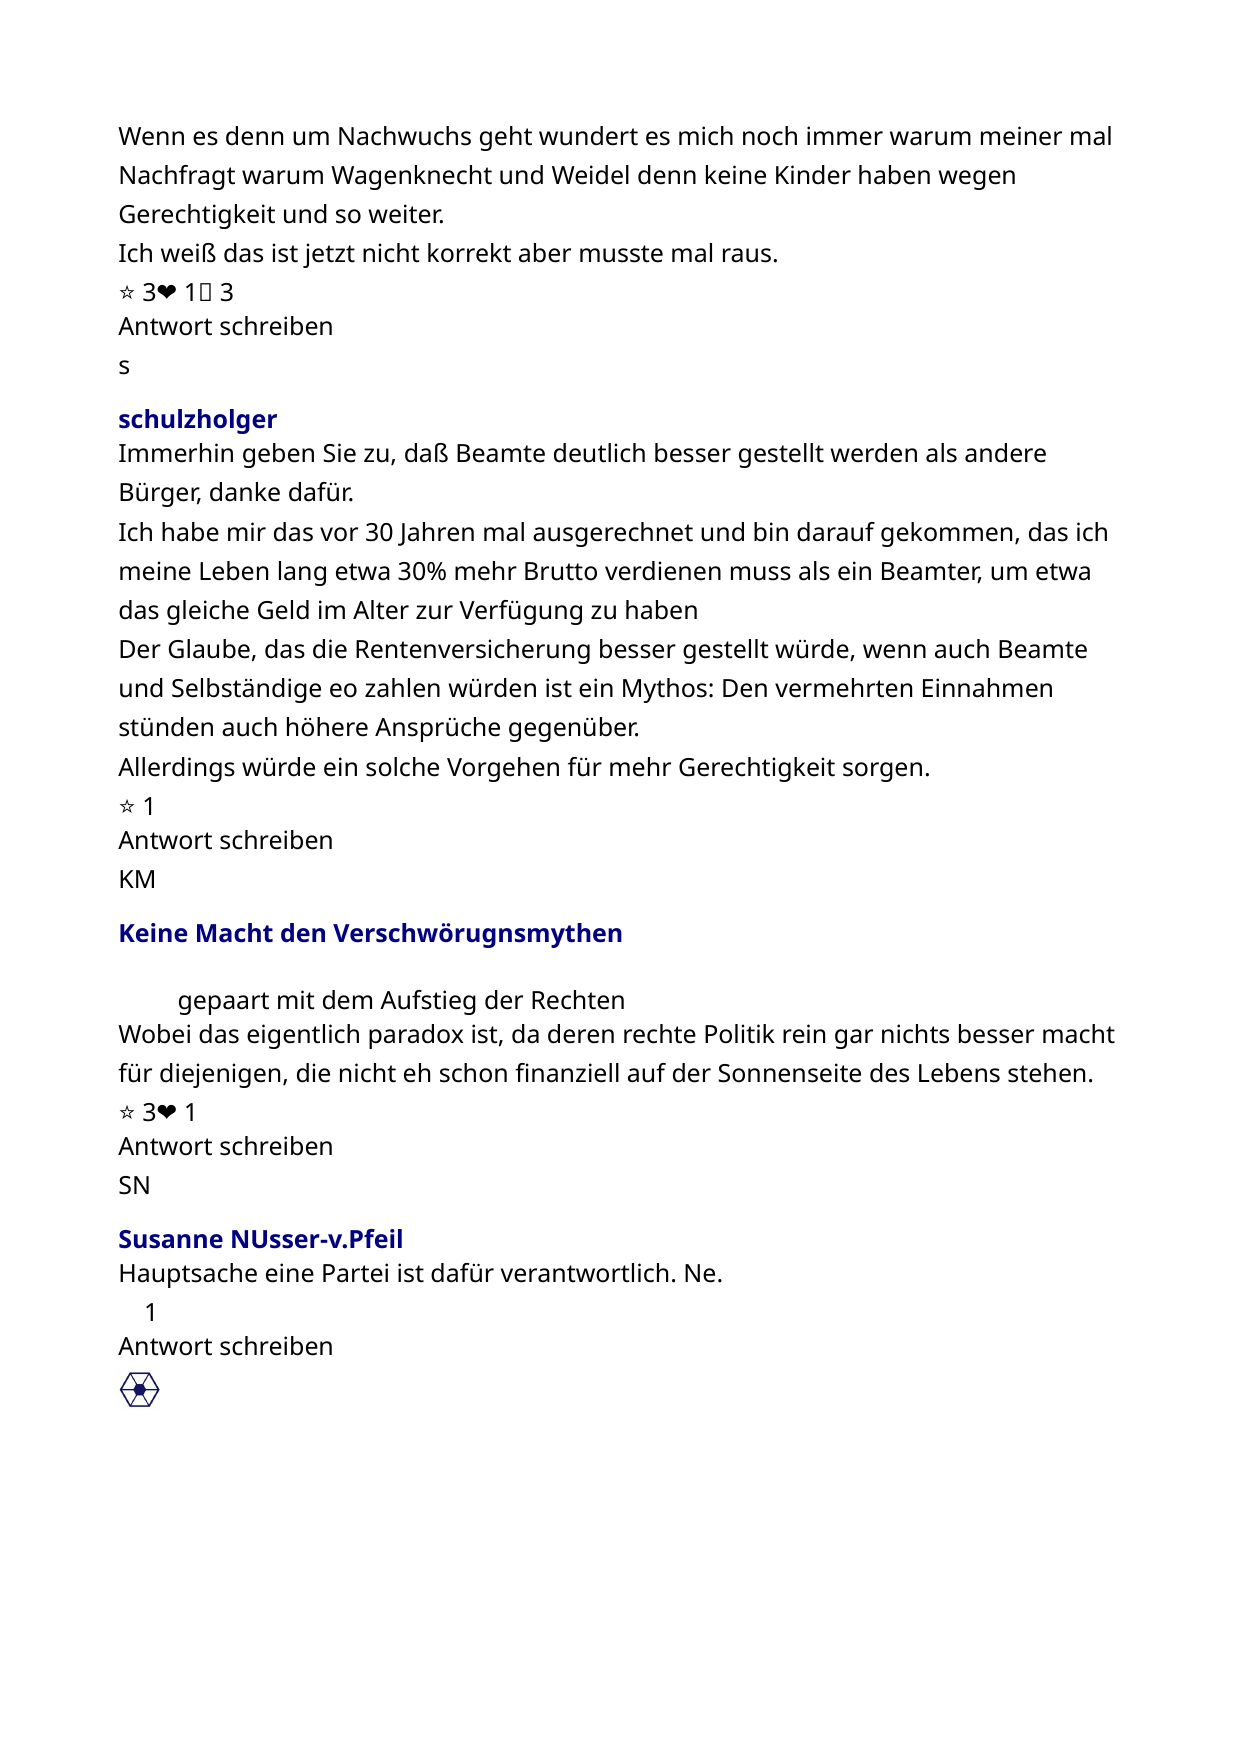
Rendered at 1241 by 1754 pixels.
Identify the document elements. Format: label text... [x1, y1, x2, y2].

text ⭐️ 3❤️ 1 [118, 1095, 1122, 1129]
text gepaart mit dem Aufstieg der Rechten [177, 982, 1063, 1016]
text KM [118, 862, 1122, 896]
text s [118, 348, 1122, 382]
text ⭐️ 1 [118, 788, 1122, 822]
text Antwort schreiben [118, 1329, 1122, 1363]
text Antwort schreiben [118, 1129, 1122, 1163]
subtitle Susanne NUsser-v.Pfeil [118, 1222, 1122, 1256]
text 🤨 1 [118, 1295, 1122, 1329]
text Ich habe mir das vor 30 Jahren mal ausgerechnet und bin darauf gekommen, das ich meine Leben lang etwa 30% mehr Brutto verdienen muss als ein Beamter, um etwa das gleiche Geld im Alter zur Verfügung zu haben [118, 514, 1122, 627]
text Hauptsache eine Partei ist dafür verantwortlich. Ne. [118, 1256, 1122, 1290]
subtitle schulzholger [118, 402, 1122, 436]
text Wenn es denn um Nachwuchs geht wundert es mich noch immer warum meiner mal Nachfragt warum Wagenknecht und Weidel denn keine Kinder haben wegen Gerechtigkeit und so weiter. [118, 118, 1122, 231]
text Allerdings würde ein solche Vorgehen für mehr Gerechtigkeit sorgen. [118, 749, 1122, 783]
text Immerhin geben Sie zu, daß Beamte deutlich besser gestellt werden als andere Bürger, danke dafür. [118, 436, 1122, 509]
text SN [118, 1168, 1122, 1202]
text Wobei das eigentlich paradox ist, da deren rechte Politik rein gar nichts besser macht für diejenigen, die nicht eh schon finanziell auf der Sonnenseite des Lebens stehen. [118, 1016, 1122, 1090]
picture [118, 1368, 161, 1411]
text Ich weiß das ist jetzt nicht korrekt aber musste mal raus. [118, 236, 1122, 270]
subtitle Keine Macht den Verschwörugnsmythen [118, 915, 1122, 949]
text ⭐️ 3❤️ 1🤨 3 [118, 275, 1122, 309]
text Antwort schreiben [118, 309, 1122, 343]
text Antwort schreiben [118, 822, 1122, 856]
text Der Glaube, das die Rentenversicherung besser gestellt würde, wenn auch Beamte und Selbständige eo zahlen würden ist ein Mythos: Den vermehrten Einnahmen stünden auch höhere Ansprüche gegenüber. [118, 632, 1122, 744]
